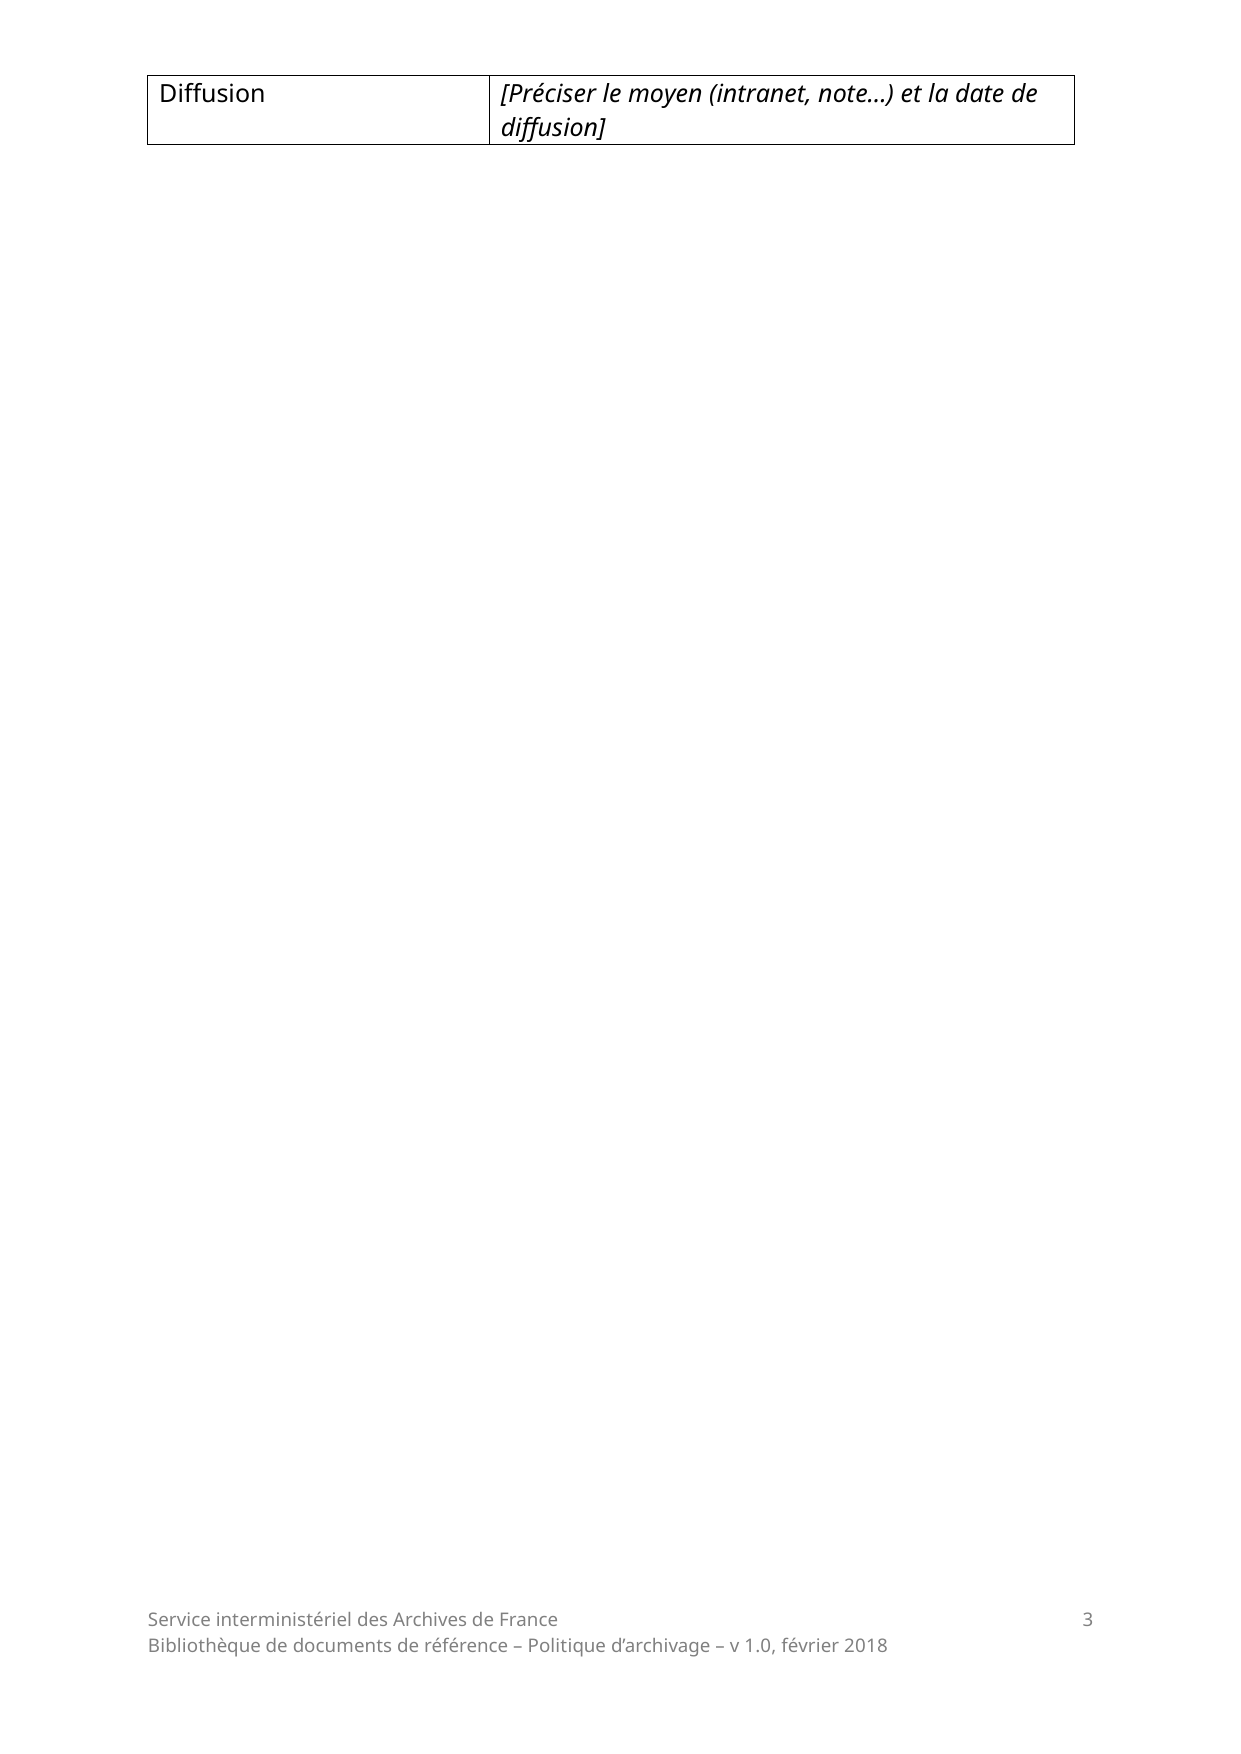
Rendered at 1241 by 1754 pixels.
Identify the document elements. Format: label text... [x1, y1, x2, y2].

table_cell [Préciser le moyen (intranet, note…) et la date de diffusion] [490, 76, 1074, 144]
table_cell Diffusion [148, 76, 489, 144]
